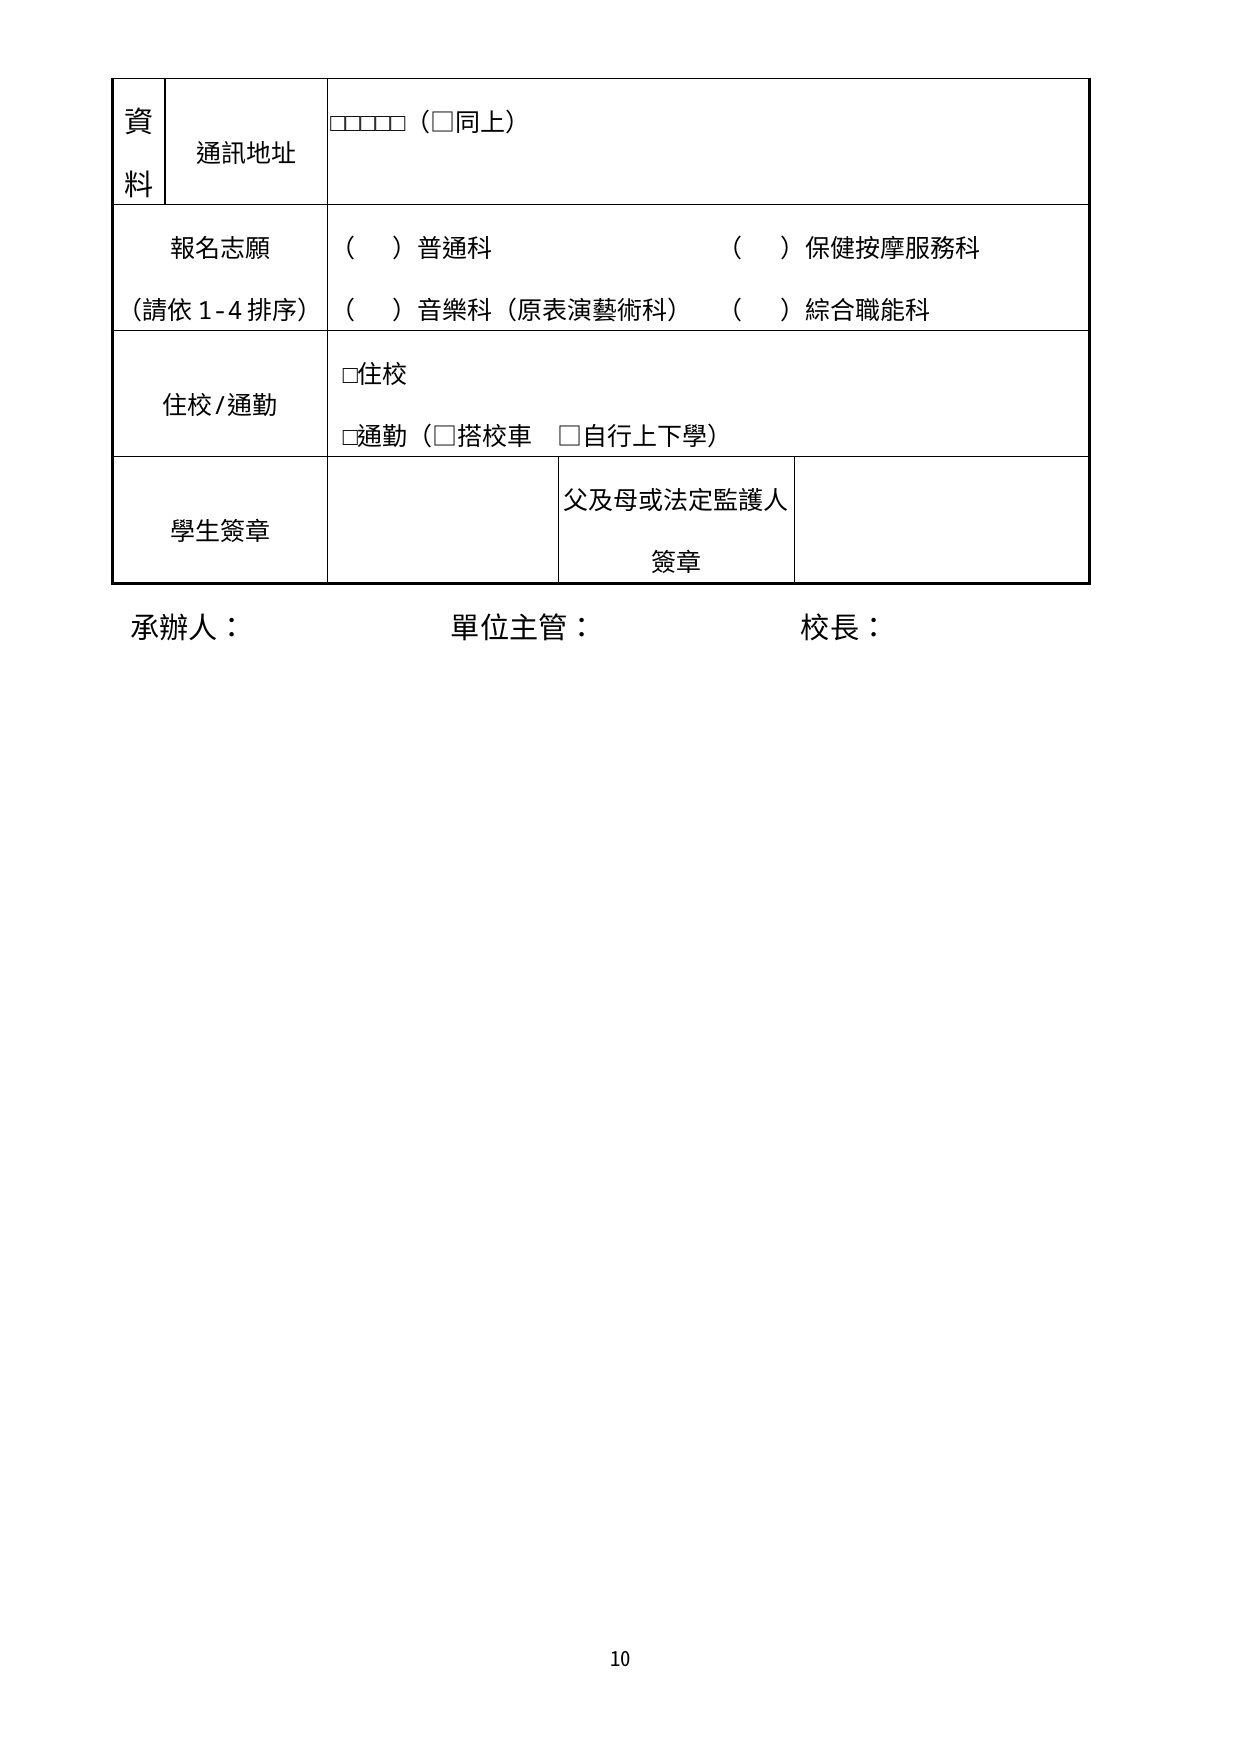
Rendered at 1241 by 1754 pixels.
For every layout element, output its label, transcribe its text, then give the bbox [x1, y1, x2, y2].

table_cell [328, 457, 558, 582]
table_cell 學生簽章 [114, 457, 327, 582]
table_cell 通訊地址 [166, 79, 327, 203]
table_cell 報名志願 （請依1-4排序） [114, 205, 327, 329]
table_cell □住校 □通勤（□搭校車 □自行上下學） [328, 331, 1088, 456]
table_cell □□□□□（□同上） [328, 79, 1088, 203]
table_cell 住校/通勤 [114, 331, 327, 456]
table_cell （ ）普通科 （ ）保健按摩服務科 （ ）音樂科（原表演藝術科） （ ）綜合職能科 [328, 205, 1088, 329]
table_cell 父及母或法定監護人簽章 [559, 457, 794, 582]
text 承辦人： 單位主管： 校長： [112, 585, 1128, 647]
table_cell [795, 457, 1088, 582]
table_cell 資料 [114, 79, 164, 203]
